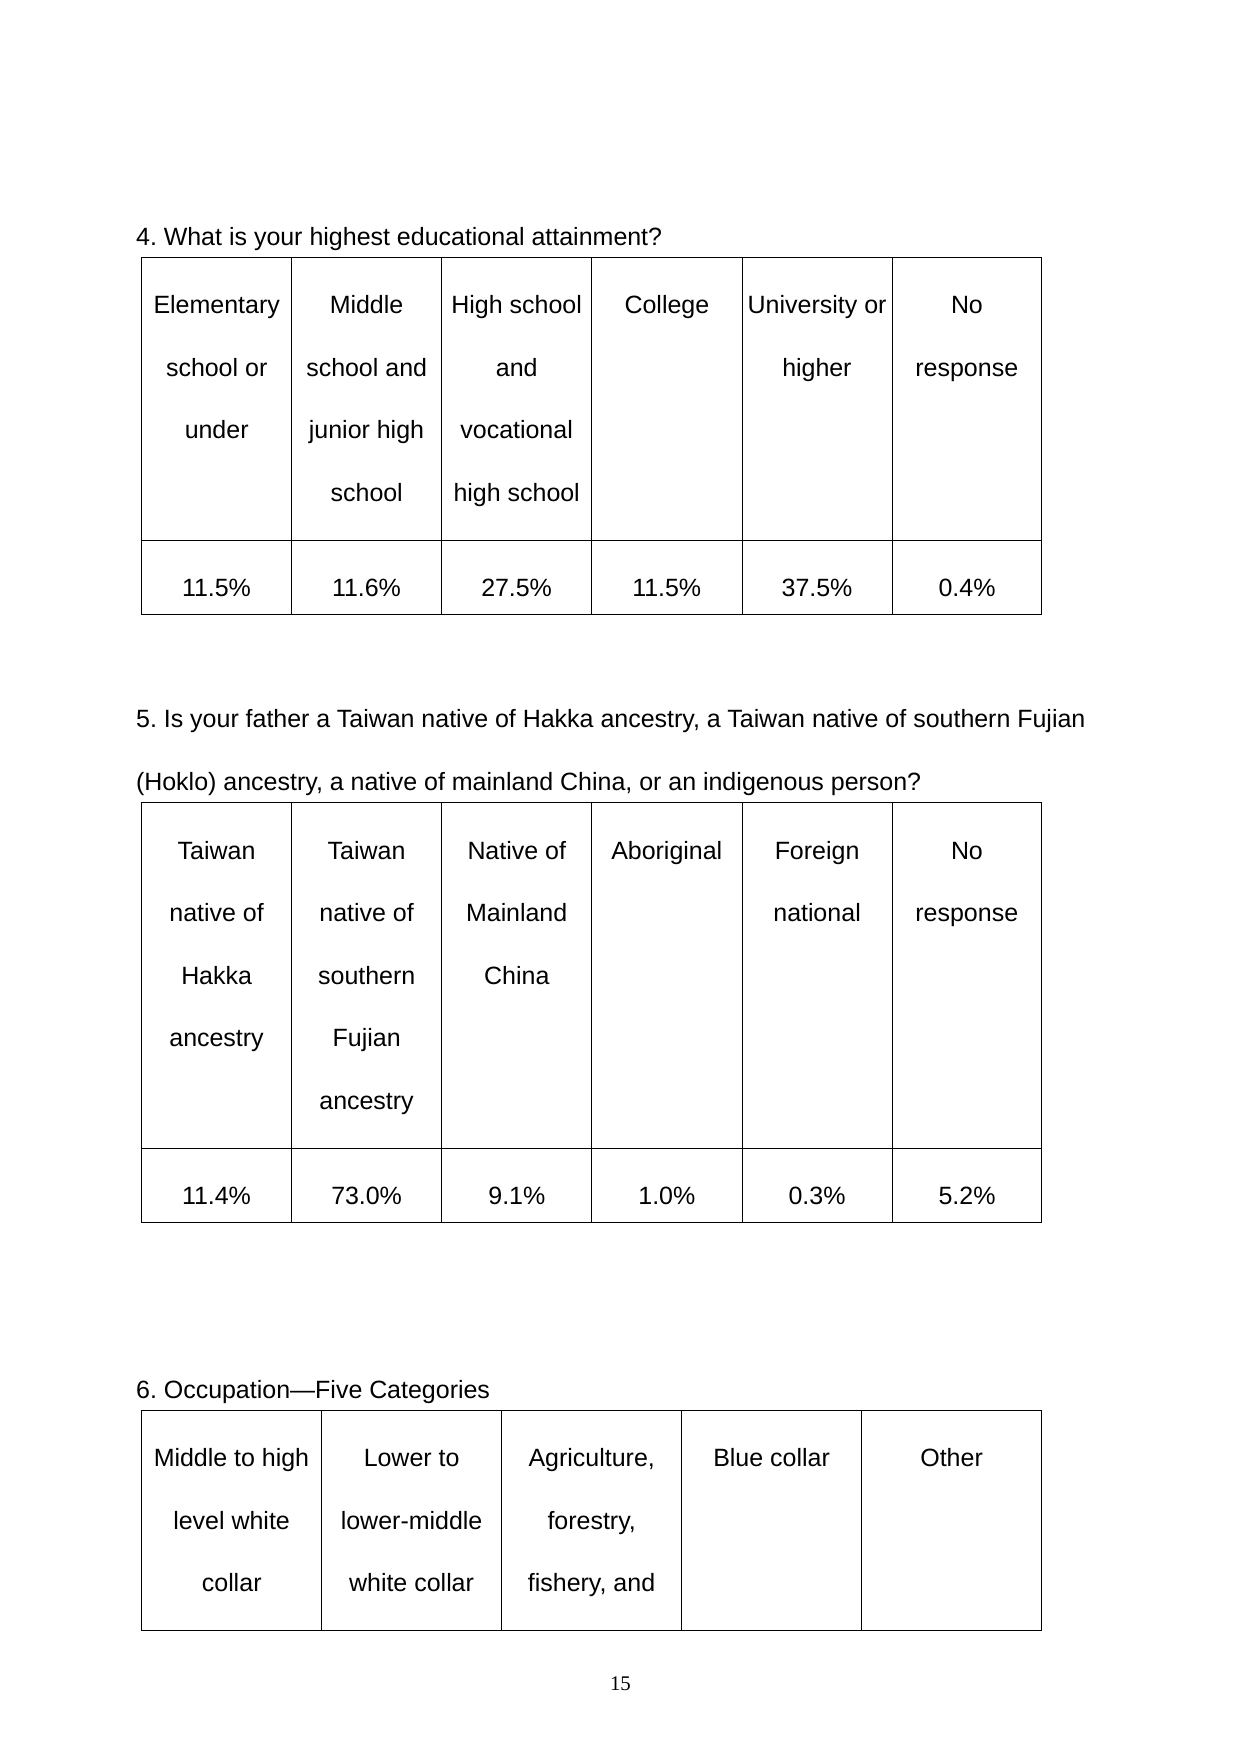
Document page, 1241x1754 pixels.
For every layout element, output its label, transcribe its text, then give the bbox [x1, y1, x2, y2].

table_cell 37.5% [743, 541, 892, 614]
text 4. What is your highest educational attainment? [136, 194, 1104, 257]
table_header Middle school and junior high school [292, 258, 441, 539]
table_cell 0.3% [743, 1149, 892, 1222]
table_header No response [893, 803, 1041, 1147]
table_header University or higher [743, 258, 892, 539]
table_header College [592, 258, 742, 539]
table_header Other [862, 1411, 1041, 1630]
table_header Foreign national [743, 803, 892, 1147]
table_cell 27.5% [442, 541, 591, 614]
table_cell 1.0% [592, 1149, 742, 1222]
table_header Elementary school or under [142, 258, 291, 539]
table_cell 9.1% [442, 1149, 591, 1222]
table_cell 11.5% [592, 541, 742, 614]
table_cell 11.5% [142, 541, 291, 614]
table_cell 11.6% [292, 541, 441, 614]
table_cell 5.2% [893, 1149, 1041, 1222]
table_header Agriculture, forestry, fishery, and [502, 1411, 681, 1630]
table_cell 11.4% [142, 1149, 291, 1222]
table_header Blue collar [682, 1411, 861, 1630]
table_header Aboriginal [592, 803, 742, 1147]
table_cell 73.0% [292, 1149, 441, 1222]
table_header High school and vocational high school [442, 258, 591, 539]
text 5. Is your father a Taiwan native of Hakka ancestry, a Taiwan native of southern Fujian (Hoklo) ancestry, a native of mainland China, or an indigenous person? [136, 677, 1104, 802]
table_header Native of Mainland China [442, 803, 591, 1147]
table_header Middle to high level white collar [142, 1411, 321, 1630]
text 6. Occupation—Five Categories [136, 1347, 1104, 1410]
table_header Taiwan native of southern Fujian ancestry [292, 803, 441, 1147]
table_cell 0.4% [893, 541, 1041, 614]
table_header Lower to lower-middle white collar [322, 1411, 501, 1630]
table_header No response [893, 258, 1041, 539]
table_header Taiwan native of Hakka ancestry [142, 803, 291, 1147]
